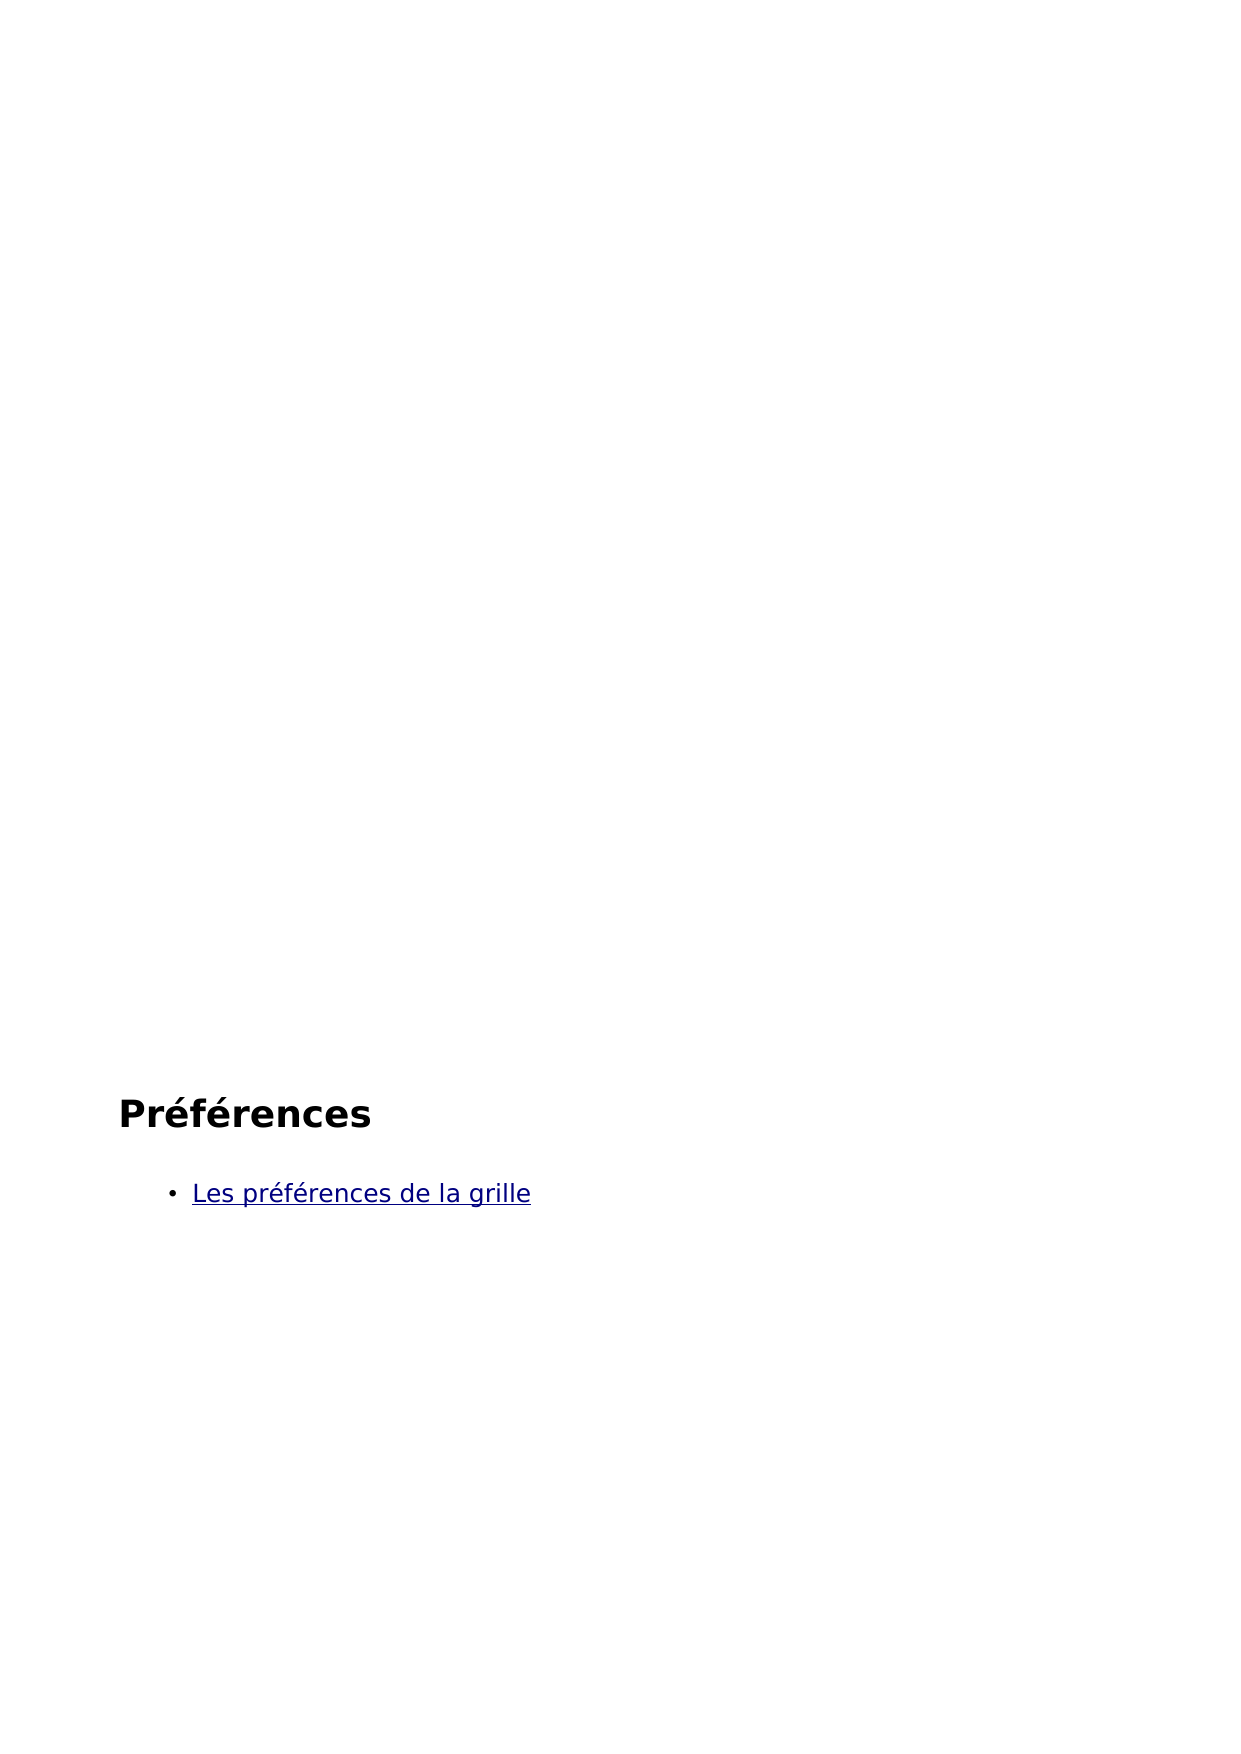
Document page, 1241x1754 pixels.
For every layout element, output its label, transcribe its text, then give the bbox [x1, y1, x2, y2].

list Les préférences de la grille [177, 1179, 1122, 1208]
subtitle Préférences [118, 1093, 1122, 1137]
